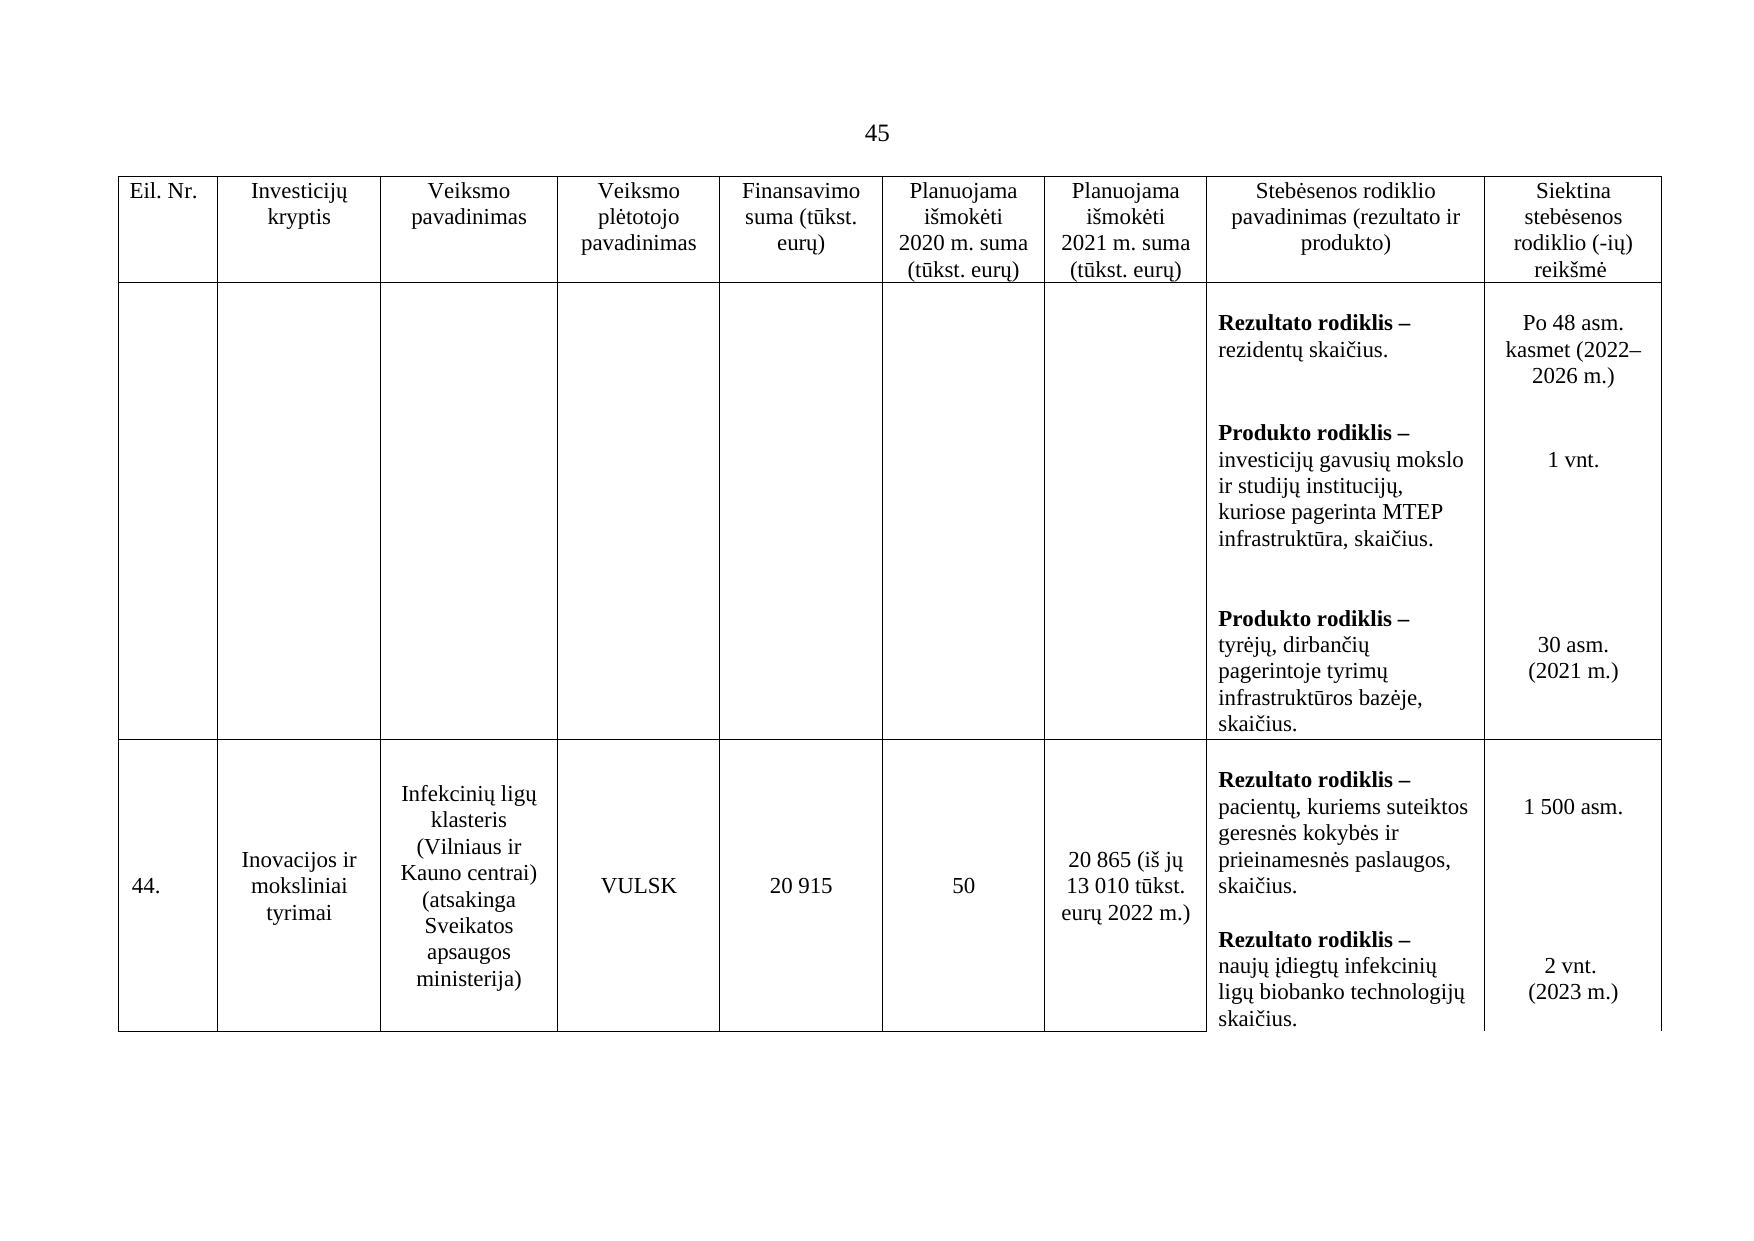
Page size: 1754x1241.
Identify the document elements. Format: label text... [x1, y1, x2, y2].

table_cell Rezultato rodiklis – rezidentų skaičius. [1207, 283, 1484, 392]
table_header Siektina stebėsenos rodiklio (-ių) reikšmė [1485, 177, 1661, 282]
table_cell 20 865 (iš jų 13 010 tūkst. eurų 2022 m.) [1045, 740, 1206, 1031]
table_cell [558, 283, 719, 739]
table_cell [119, 283, 217, 739]
table_header Planuojama išmokėti 2020 m. suma (tūkst. eurų) [883, 177, 1044, 282]
table_cell [218, 283, 380, 739]
table_cell Inovacijos ir moksliniai tyrimai [218, 740, 380, 1031]
table_header Veiksmo plėtotojo pavadinimas [558, 177, 719, 282]
table_cell 1 vnt. [1485, 392, 1661, 577]
table_cell [883, 283, 1044, 739]
table_header Veiksmo pavadinimas [381, 177, 557, 282]
table_cell Infekcinių ligų klasteris (Vilniaus ir Kauno centrai) (atsakinga Sveikatos apsaugos ministerija) [381, 740, 557, 1031]
table_cell Rezultato rodiklis – naujų įdiegtų infekcinių ligų biobanko technologijų skaičius. [1207, 898, 1484, 1031]
table_header Stebėsenos rodiklio pavadinimas (rezultato ir produkto) [1207, 177, 1484, 282]
table_cell [1045, 283, 1206, 739]
table_cell 50 [883, 740, 1044, 1031]
table_cell Produkto rodiklis – tyrėjų, dirbančių pagerintoje tyrimų infrastruktūros bazėje, skaičius. [1207, 578, 1484, 739]
table_cell [720, 283, 882, 739]
table_cell Rezultato rodiklis – pacientų, kuriems suteiktos geresnės kokybės ir prieinamesnės paslaugos, skaičius. [1207, 740, 1484, 898]
table_cell 2 vnt. (2023 m.) [1485, 898, 1661, 1031]
table_header Eil. Nr. [119, 177, 217, 282]
table_header Investicijų kryptis [218, 177, 380, 282]
table_header Finansavimo suma (tūkst. eurų) [720, 177, 882, 282]
table_cell [381, 283, 557, 739]
table_cell Produkto rodiklis – investicijų gavusių mokslo ir studijų institucijų, kuriose pagerinta MTEP infrastruktūra, skaičius. [1207, 392, 1484, 577]
table_cell Po 48 asm. kasmet (2022–2026 m.) [1485, 283, 1661, 392]
table_cell 44. [119, 740, 217, 1031]
table_cell VULSK [558, 740, 719, 1031]
table_cell 30 asm. (2021 m.) [1485, 578, 1661, 739]
table_cell 20 915 [720, 740, 882, 1031]
table_cell 1 500 asm. [1485, 740, 1661, 898]
table_header Planuojama išmokėti 2021 m. suma (tūkst. eurų) [1045, 177, 1206, 282]
